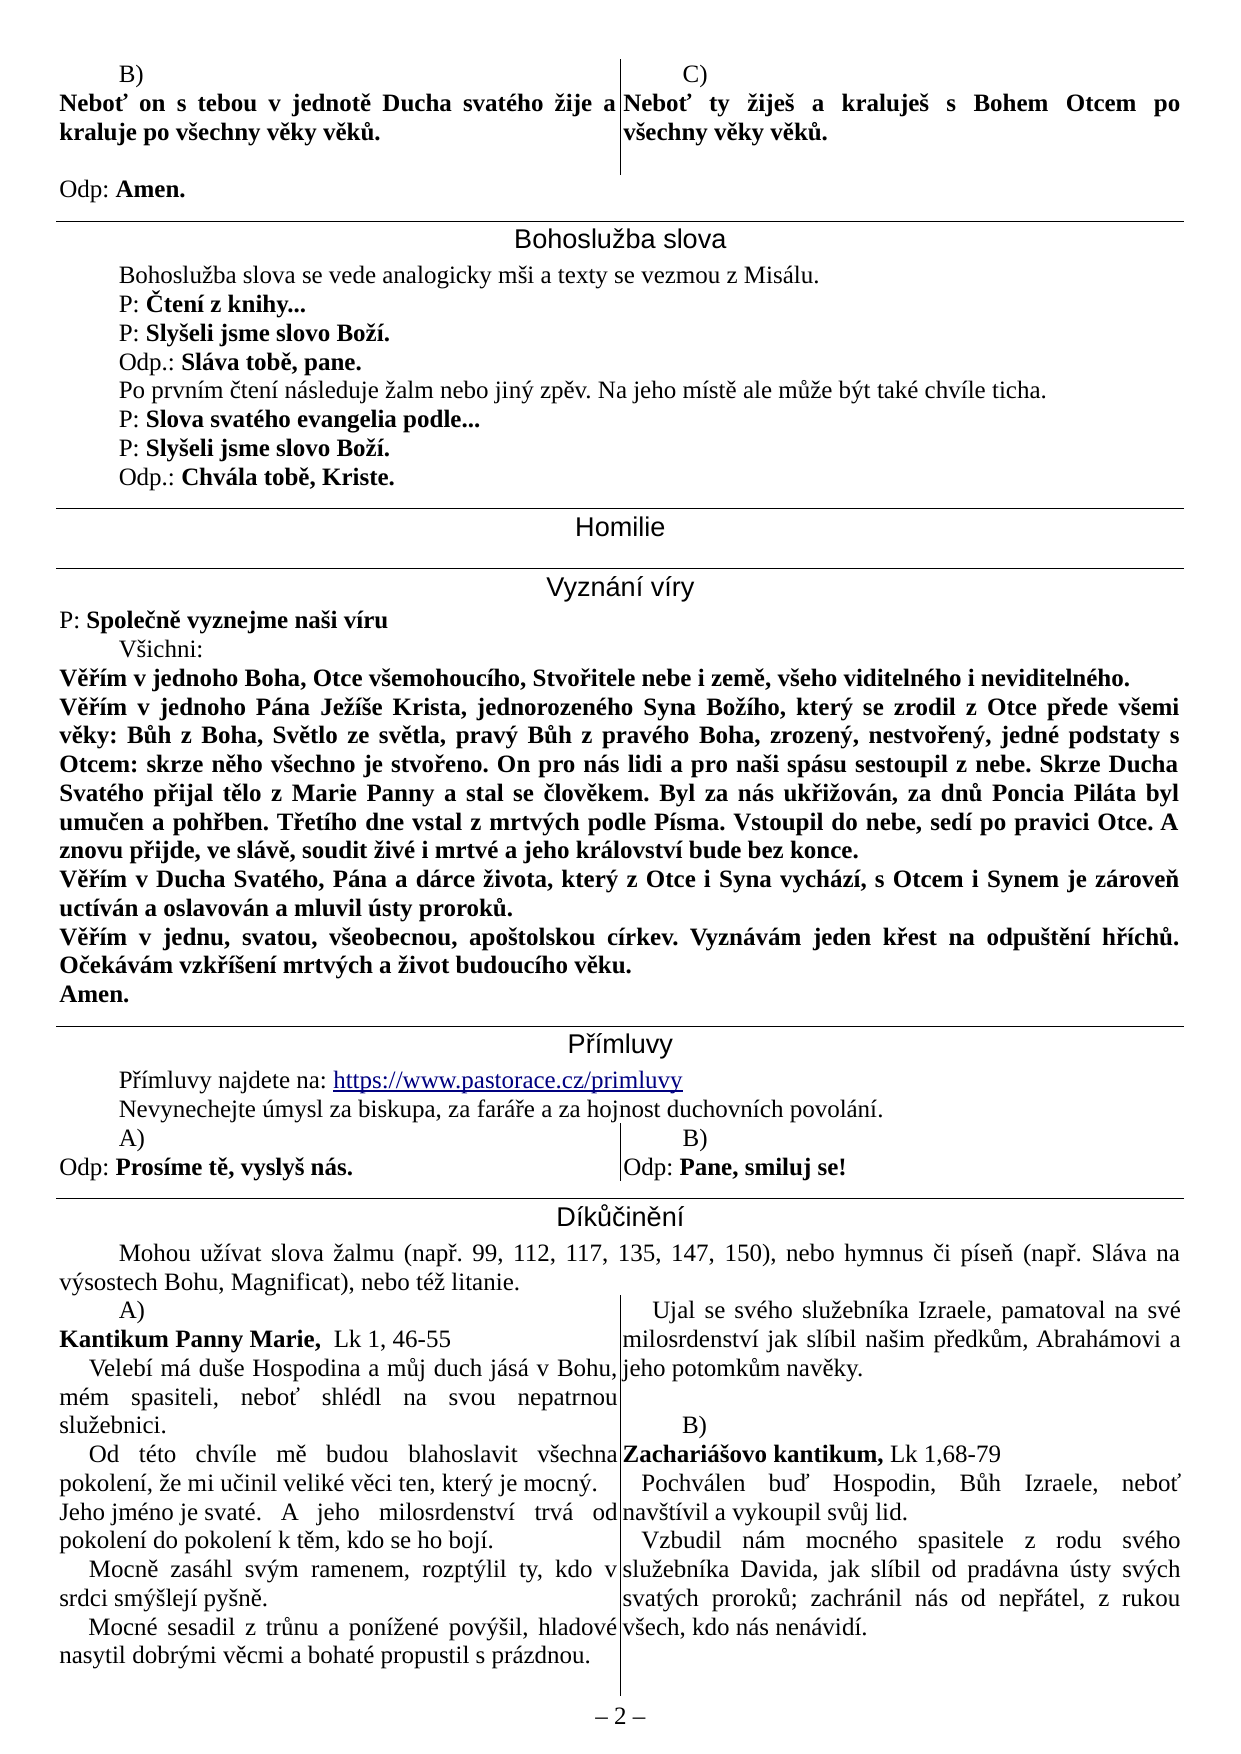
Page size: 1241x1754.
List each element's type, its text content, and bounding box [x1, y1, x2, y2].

text Mocně zasáhl svým ramenem, rozptýlil ty, kdo v srdci smýšlejí pyšně. [59, 1554, 618, 1612]
text Bohoslužba slova se vede analogicky mši a texty se vezmou z Misálu. [59, 258, 1181, 289]
text B) [622, 1410, 1181, 1439]
text Věřím v jednoho Pána Ježíše Krista, jednorozeného Syna Božího, který se zrodil z Otce přede všemi věky: Bůh z Boha, Světlo ze světla, pravý Bůh z pravého Boha, zrozený, nestvořený, jedné podstaty s Otcem: skrze něho všechno je stvořeno. On pro nás lidi a pro naši spásu sestoupil z nebe. Skrze Ducha Svatého přijal tělo z Marie Panny a stal se člověkem. Byl za nás ukřižován, za dnů Poncia Piláta byl umučen a pohřben. Třetího dne vstal z mrtvých podle Písma. Vstoupil do nebe, sedí po pravici Otce. A znovu přijde, ve slávě, soudit živé i mrtvé a jeho království bude bez konce. [59, 692, 1181, 864]
text Neboť ty žiješ a kraluješ s Bohem Otcem po všechny věky věků. [623, 88, 1181, 145]
text Kantikum Panny Marie, Lk 1, 46-55 [59, 1324, 618, 1353]
subtitle Vyznání víry [56, 569, 1184, 605]
text Odp: Prosíme tě, vyslyš nás. [59, 1152, 617, 1180]
text Od této chvíle mě budou blahoslavit všechna pokolení, že mi učinil veliké věci ten, který je mocný. [59, 1439, 618, 1497]
text Po prvním čtení následuje žalm nebo jiný zpěv. Na jeho místě ale může být také chvíle ticha. [59, 375, 1181, 404]
text Věřím v jednoho Boha, Otce všemohoucího, Stvořitele nebe i země, všeho viditelného i neviditelného. [59, 663, 1181, 692]
text P: Slyšeli jsme slovo Boží. [59, 318, 1181, 347]
subtitle Přímluvy [56, 1027, 1184, 1063]
text Odp: Amen. [59, 174, 1181, 203]
text Pochválen buď Hospodin, Bůh Izraele, neboť navštívil a vykoupil svůj lid. [622, 1468, 1181, 1525]
text Odp.: Chvála tobě, Kriste. [59, 462, 1181, 490]
text Neboť on s tebou v jednotě Ducha svatého žije a kraluje po všechny věky věků. [59, 88, 617, 145]
text Amen. [59, 979, 1181, 1008]
text Mohou užívat slova žalmu (např. 99, 112, 117, 135, 147, 150), nebo hymnus či píseň (např. Sláva na výsostech Bohu, Magnificat), nebo též litanie. [59, 1235, 1181, 1295]
text P: Čtení z knihy... [59, 289, 1181, 318]
text Jeho jméno je svaté. A jeho milosrdenství trvá od pokolení do pokolení k těm, kdo se ho bojí. [59, 1497, 618, 1554]
text Nevynechejte úmysl za biskupa, za faráře a za hojnost duchovních povolání. [59, 1094, 1181, 1123]
subtitle Bohoslužba slova [56, 222, 1184, 258]
text B) [623, 1123, 1181, 1152]
text Ujal se svého služebníka Izraele, pamatoval na své milosrdenství jak slíbil našim předkům, Abrahámovi a jeho potomkům navěky. [622, 1295, 1181, 1382]
text B) [59, 59, 617, 88]
text Mocné sesadil z trůnu a ponížené povýšil, hladové nasytil dobrými věcmi a bohaté propustil s prázdnou. [59, 1612, 618, 1669]
text Věřím v Ducha Svatého, Pána a dárce života, který z Otce i Syna vychází, s Otcem i Synem je zároveň uctíván a oslavován a mluvil ústy proroků. [59, 864, 1181, 922]
text P: Slyšeli jsme slovo Boží. [59, 433, 1181, 462]
text P: Slova svatého evangelia podle... [59, 404, 1181, 433]
text A) [59, 1295, 618, 1324]
text Velebí má duše Hospodina a můj duch jásá v Bohu, mém spasiteli, neboť shlédl na svou nepatrnou služebnici. [59, 1353, 618, 1439]
subtitle Homilie [56, 509, 1184, 545]
text A) [59, 1123, 617, 1152]
subtitle Díkůčinění [56, 1199, 1184, 1235]
text P: Společně vyznejme naši víru [59, 605, 1181, 634]
text Přímluvy najdete na: https://www.pastorace.cz/primluvy [59, 1063, 1181, 1094]
text Vzbudil nám mocného spasitele z rodu svého služebníka Davida, jak slíbil od pradávna ústy svých svatých proroků; zachránil nás od nepřátel, z rukou všech, kdo nás nenávidí. [622, 1525, 1181, 1640]
text Věřím v jednu, svatou, všeobecnou, apoštolskou církev. Vyznávám jeden křest na odpuštění hříchů. Očekávám vzkříšení mrtvých a život budoucího věku. [59, 922, 1181, 979]
text Odp.: Sláva tobě, pane. [59, 347, 1181, 375]
text Odp: Pane, smiluj se! [623, 1152, 1181, 1180]
text Všichni: [59, 634, 1181, 663]
text Zachariášovo kantikum, Lk 1,68-79 [622, 1439, 1181, 1468]
text C) [623, 59, 1181, 88]
